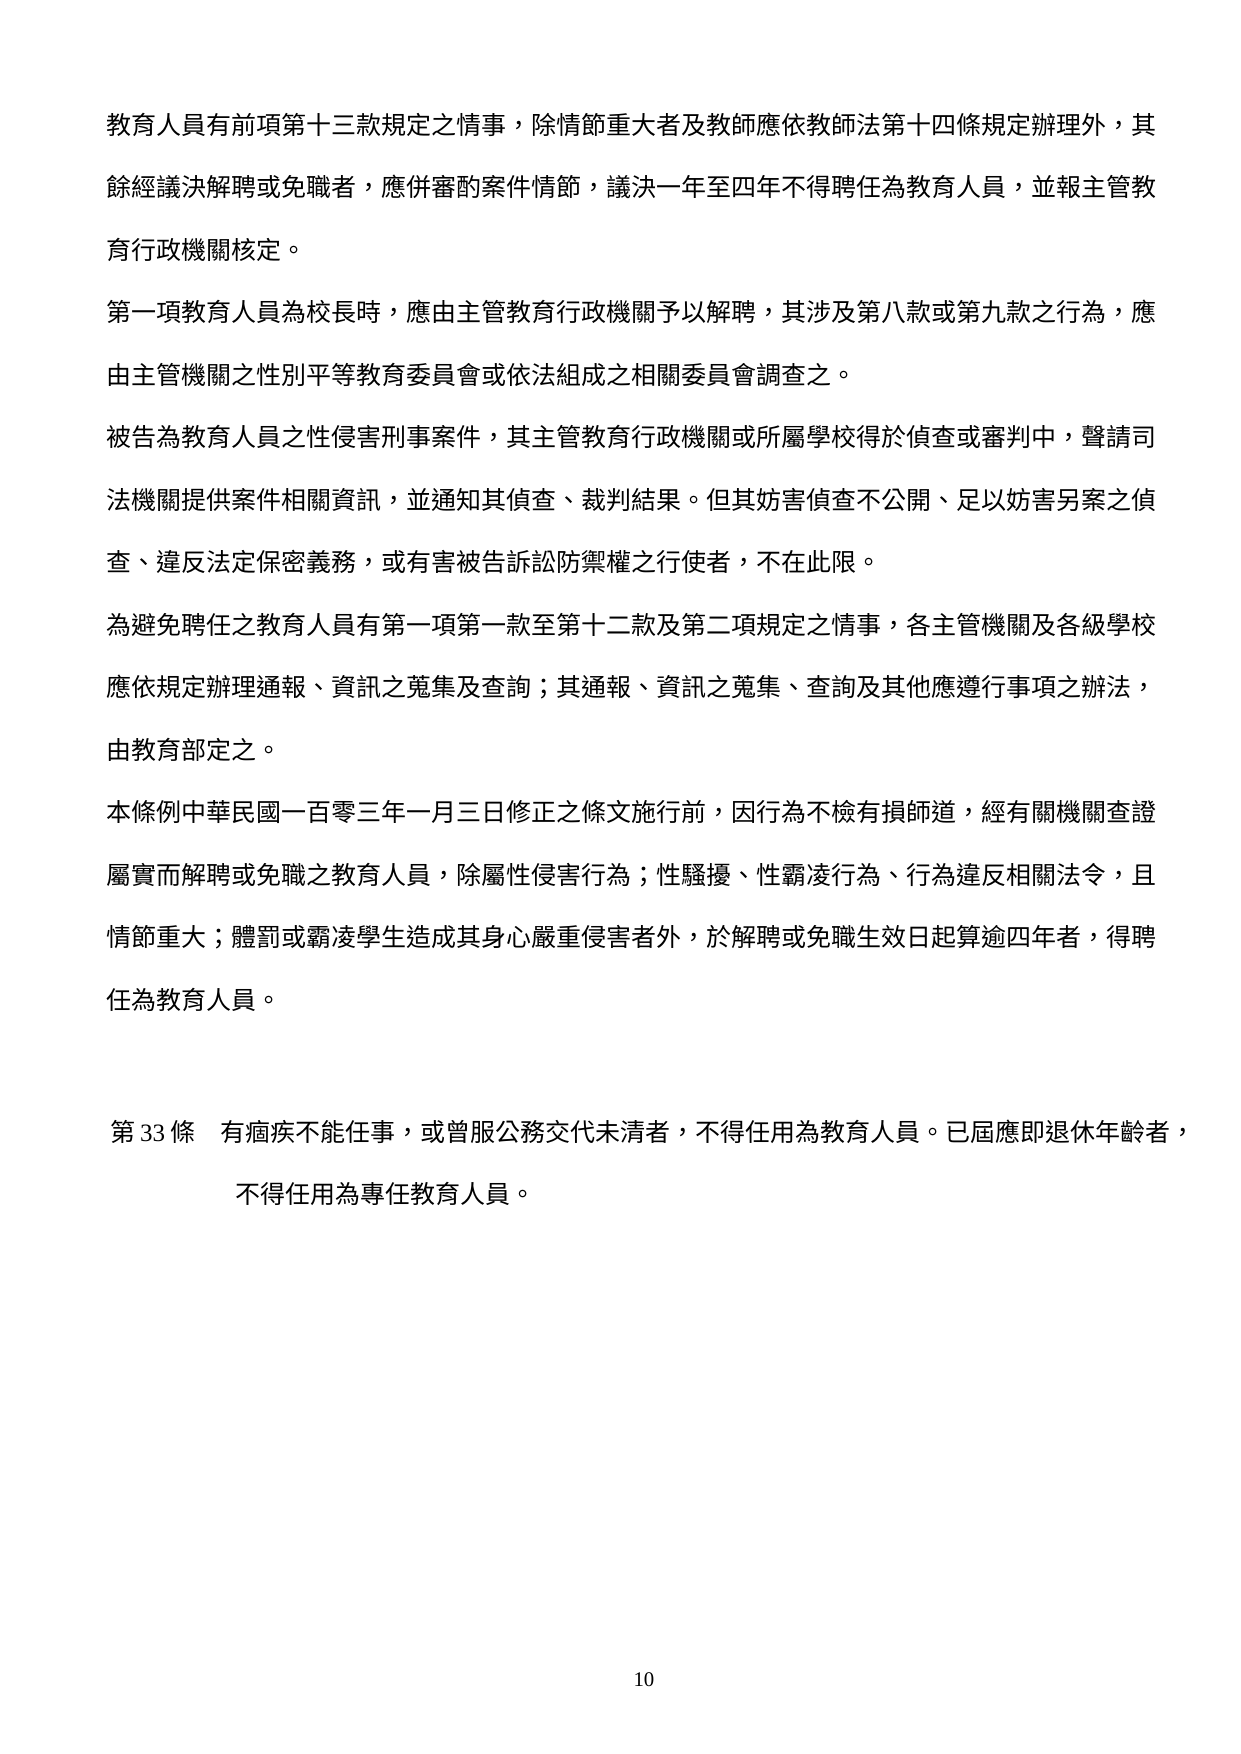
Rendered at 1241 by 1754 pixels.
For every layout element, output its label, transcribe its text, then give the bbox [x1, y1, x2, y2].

text 教育人員有前項第十三款規定之情事，除情節重大者及教師應依教師法第十四條規定辦理外，其餘經議決解聘或免職者，應併審酌案件情節，議決一年至四年不得聘任為教育人員，並報主管教育行政機關核定。 [106, 82, 1181, 269]
text 被告為教育人員之性侵害刑事案件，其主管教育行政機關或所屬學校得於偵查或審判中，聲請司法機關提供案件相關資訊，並通知其偵查、裁判結果。但其妨害偵查不公開、足以妨害另案之偵查、違反法定保密義務，或有害被告訴訟防禦權之行使者，不在此限。 [106, 394, 1181, 582]
text 為避免聘任之教育人員有第一項第一款至第十二款及第二項規定之情事，各主管機關及各級學校應依規定辦理通報、資訊之蒐集及查詢；其通報、資訊之蒐集、查詢及其他應遵行事項之辦法，由教育部定之。 [106, 582, 1181, 769]
text 第33條 有痼疾不能任事，或曾服公務交代未清者，不得任用為教育人員。已屆應即退休年齡者，不得任用為專任教育人員。 [110, 1088, 1181, 1213]
text 本條例中華民國一百零三年一月三日修正之條文施行前，因行為不檢有損師道，經有關機關查證屬實而解聘或免職之教育人員，除屬性侵害行為；性騷擾、性霸凌行為、行為違反相關法令，且情節重大；體罰或霸凌學生造成其身心嚴重侵害者外，於解聘或免職生效日起算逾四年者，得聘任為教育人員。 [106, 769, 1181, 1019]
text 第一項教育人員為校長時，應由主管教育行政機關予以解聘，其涉及第八款或第九款之行為，應由主管機關之性別平等教育委員會或依法組成之相關委員會調查之。 [106, 269, 1181, 394]
